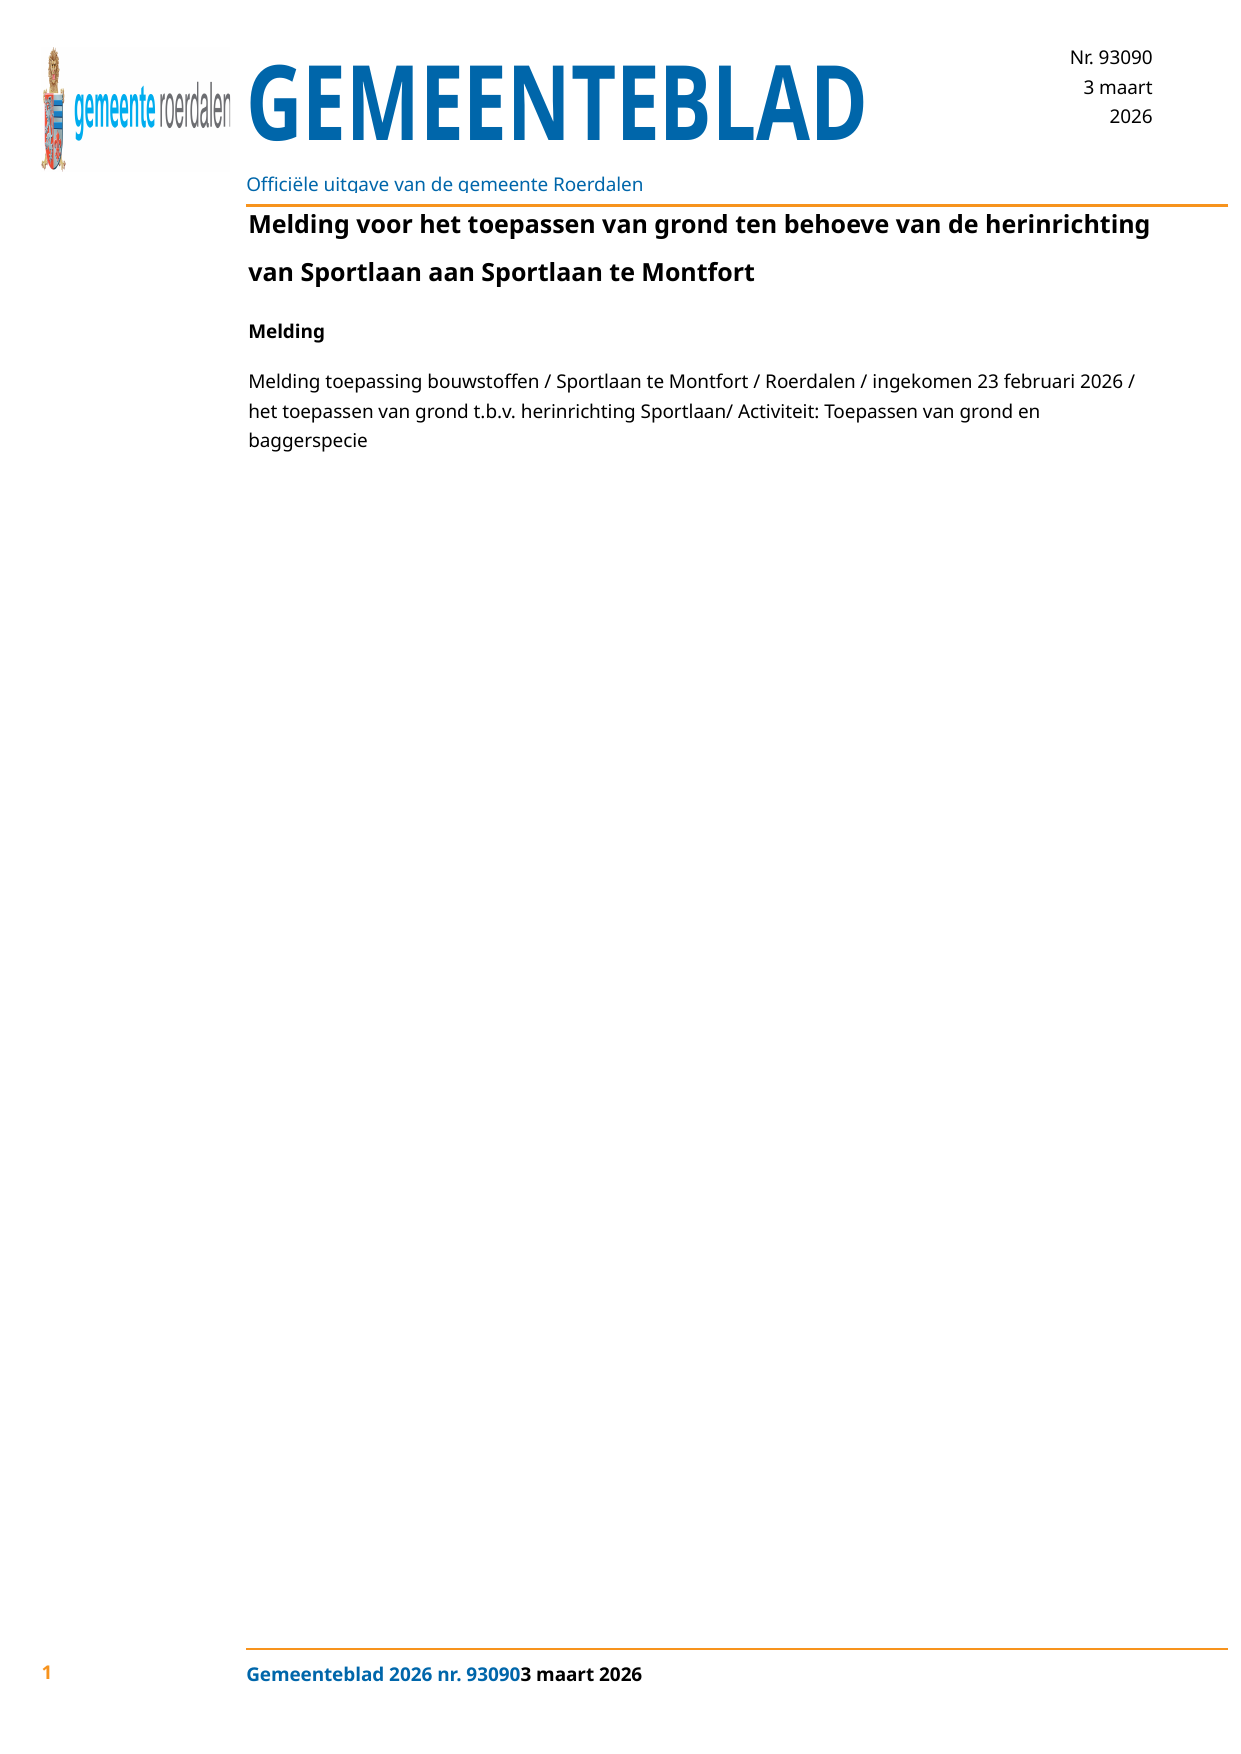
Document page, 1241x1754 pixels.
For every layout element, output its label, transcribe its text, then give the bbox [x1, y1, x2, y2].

picture [41, 47, 231, 172]
text Melding [248, 318, 1152, 344]
text Melding toepassing bouwstoffen / Sportlaan te Montfort / Roerdalen / ingekomen 23 februari 2026 / het toepassen van grond t.b.v. herinrichting Sportlaan/ Activiteit: Toepassen van grond en baggerspecie [248, 368, 1152, 453]
text Melding voor het toepassen van grond ten behoeve van de herinrichting van Sportlaan aan Sportlaan te Montfort [248, 207, 1152, 288]
